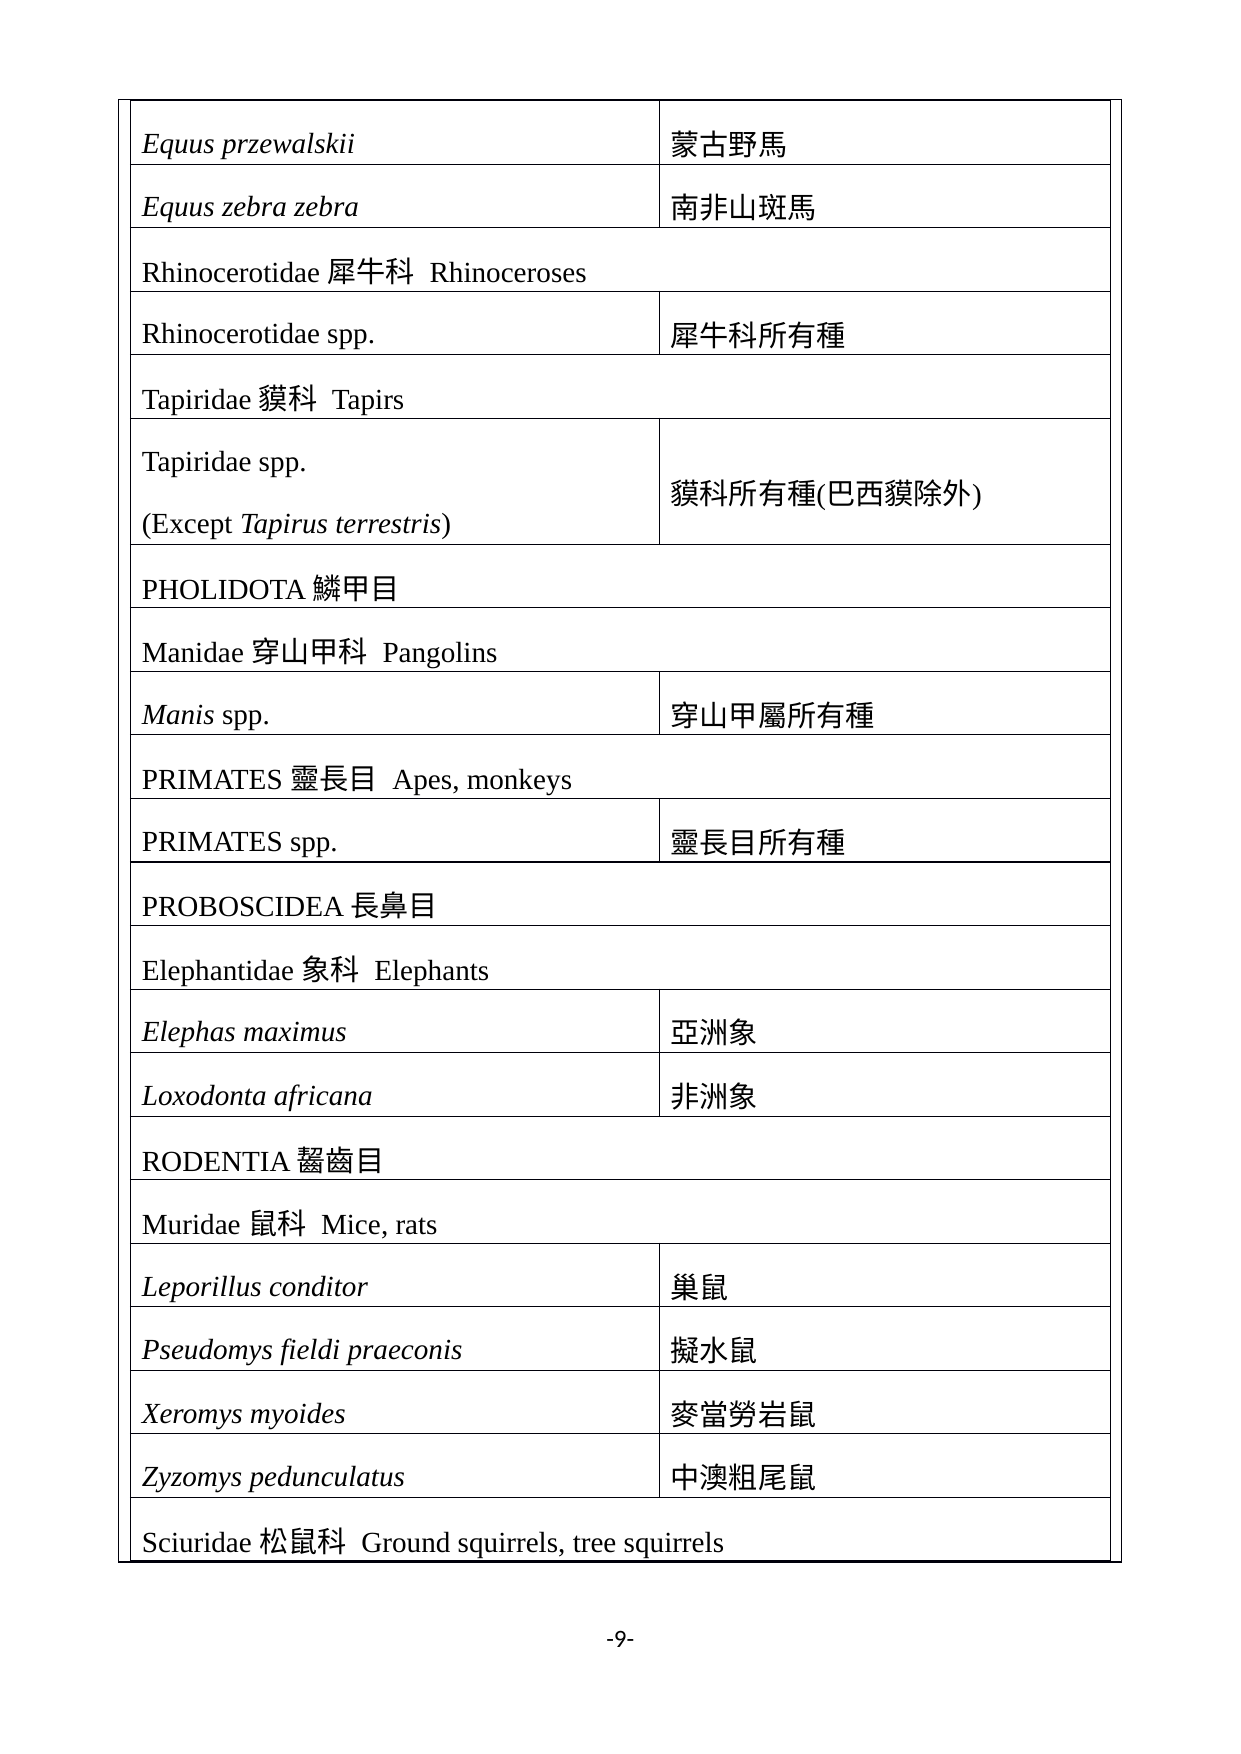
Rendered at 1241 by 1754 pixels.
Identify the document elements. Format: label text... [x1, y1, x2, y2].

table_cell Leporillus conditor [131, 1244, 659, 1306]
table_cell Equus zebra zebra [131, 165, 659, 227]
table_cell RODENTIA 齧齒目 [131, 1117, 1110, 1179]
table_cell 貘科所有種(巴西貘除外) [660, 419, 1110, 544]
table_cell Tapiridae spp. (Except Tapirus terrestris) [131, 419, 659, 544]
table_cell 麥當勞岩鼠 [660, 1371, 1110, 1433]
table_cell Elephas maximus [131, 990, 659, 1052]
table_cell Zyzomys pedunculatus [131, 1434, 659, 1497]
table_cell PROBOSCIDEA 長鼻目 [131, 863, 1110, 925]
table_header [1111, 100, 1121, 1561]
table_cell Equus przewalskii [131, 101, 659, 163]
table_cell Manis spp. [131, 672, 659, 734]
table_cell 中澳粗尾鼠 [660, 1434, 1110, 1497]
table_cell Sciuridae 松鼠科 Ground squirrels, tree squirrels [131, 1498, 1110, 1560]
table_cell Xeromys myoides [131, 1371, 659, 1433]
table_cell Loxodonta africana [131, 1053, 659, 1116]
table_cell Pseudomys fieldi praeconis [131, 1307, 659, 1370]
table_cell Manidae 穿山甲科 Pangolins [131, 608, 1110, 671]
table_cell 蒙古野馬 [660, 101, 1110, 163]
table_cell 擬水鼠 [660, 1307, 1110, 1370]
table_cell PRIMATES spp. [131, 799, 659, 861]
table_cell 南非山斑馬 [660, 165, 1110, 227]
table_cell Muridae 鼠科 Mice, rats [131, 1180, 1110, 1243]
table_cell Rhinocerotidae spp. [131, 292, 659, 354]
table_cell 非洲象 [660, 1053, 1110, 1116]
table_cell 亞洲象 [660, 990, 1110, 1052]
table_cell 犀牛科所有種 [660, 292, 1110, 354]
table_cell Rhinocerotidae 犀牛科 Rhinoceroses [131, 228, 1110, 291]
table_cell Tapiridae 貘科 Tapirs [131, 355, 1110, 418]
table_cell 穿山甲屬所有種 [660, 672, 1110, 734]
table_cell 靈長目所有種 [660, 799, 1110, 861]
table_cell PHOLIDOTA 鱗甲目 [131, 545, 1110, 607]
table_cell PRIMATES 靈長目 Apes, monkeys [131, 735, 1110, 798]
table_cell Elephantidae 象科 Elephants [131, 926, 1110, 988]
table_header [119, 100, 130, 1561]
table_cell 巢鼠 [660, 1244, 1110, 1306]
